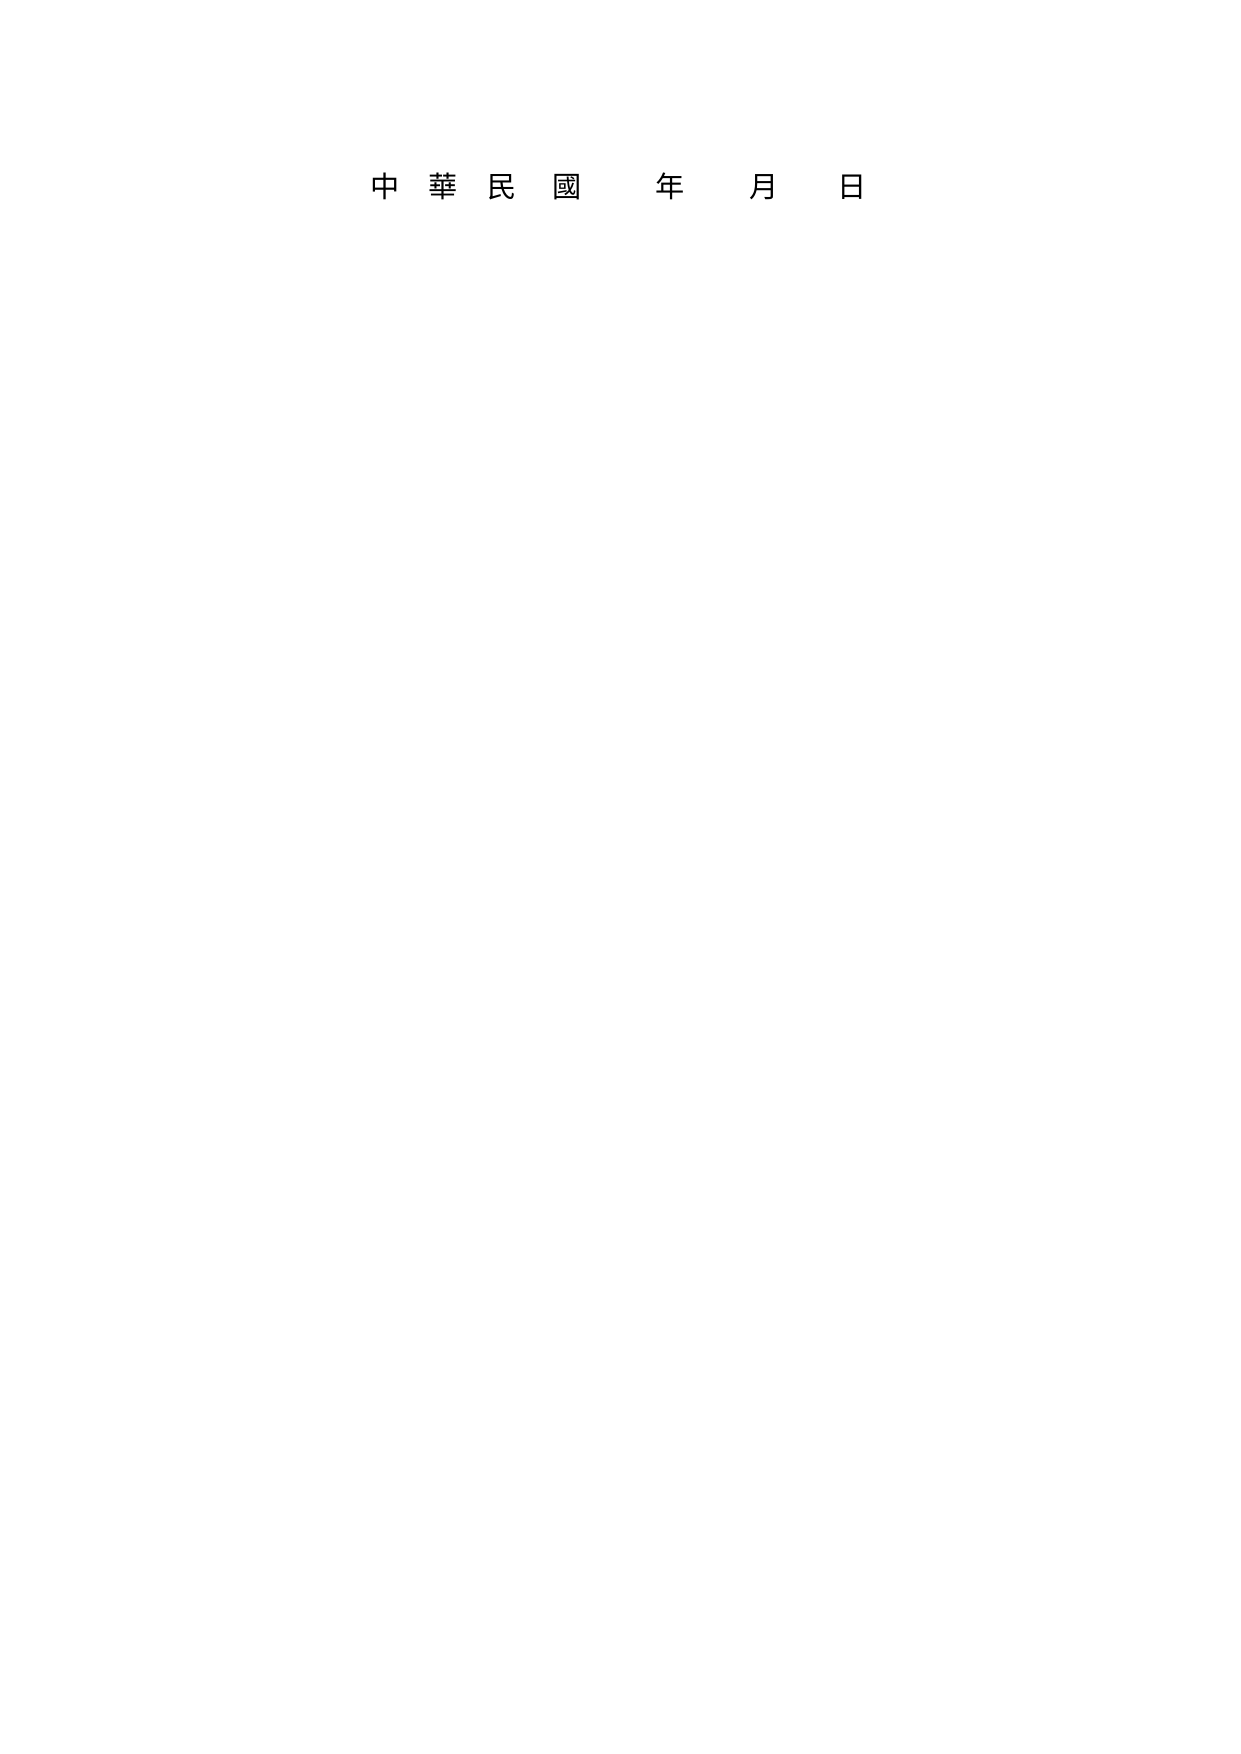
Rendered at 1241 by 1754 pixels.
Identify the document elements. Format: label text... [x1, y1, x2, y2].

text 中 華 民 國 年 月 日 [75, 163, 1125, 206]
